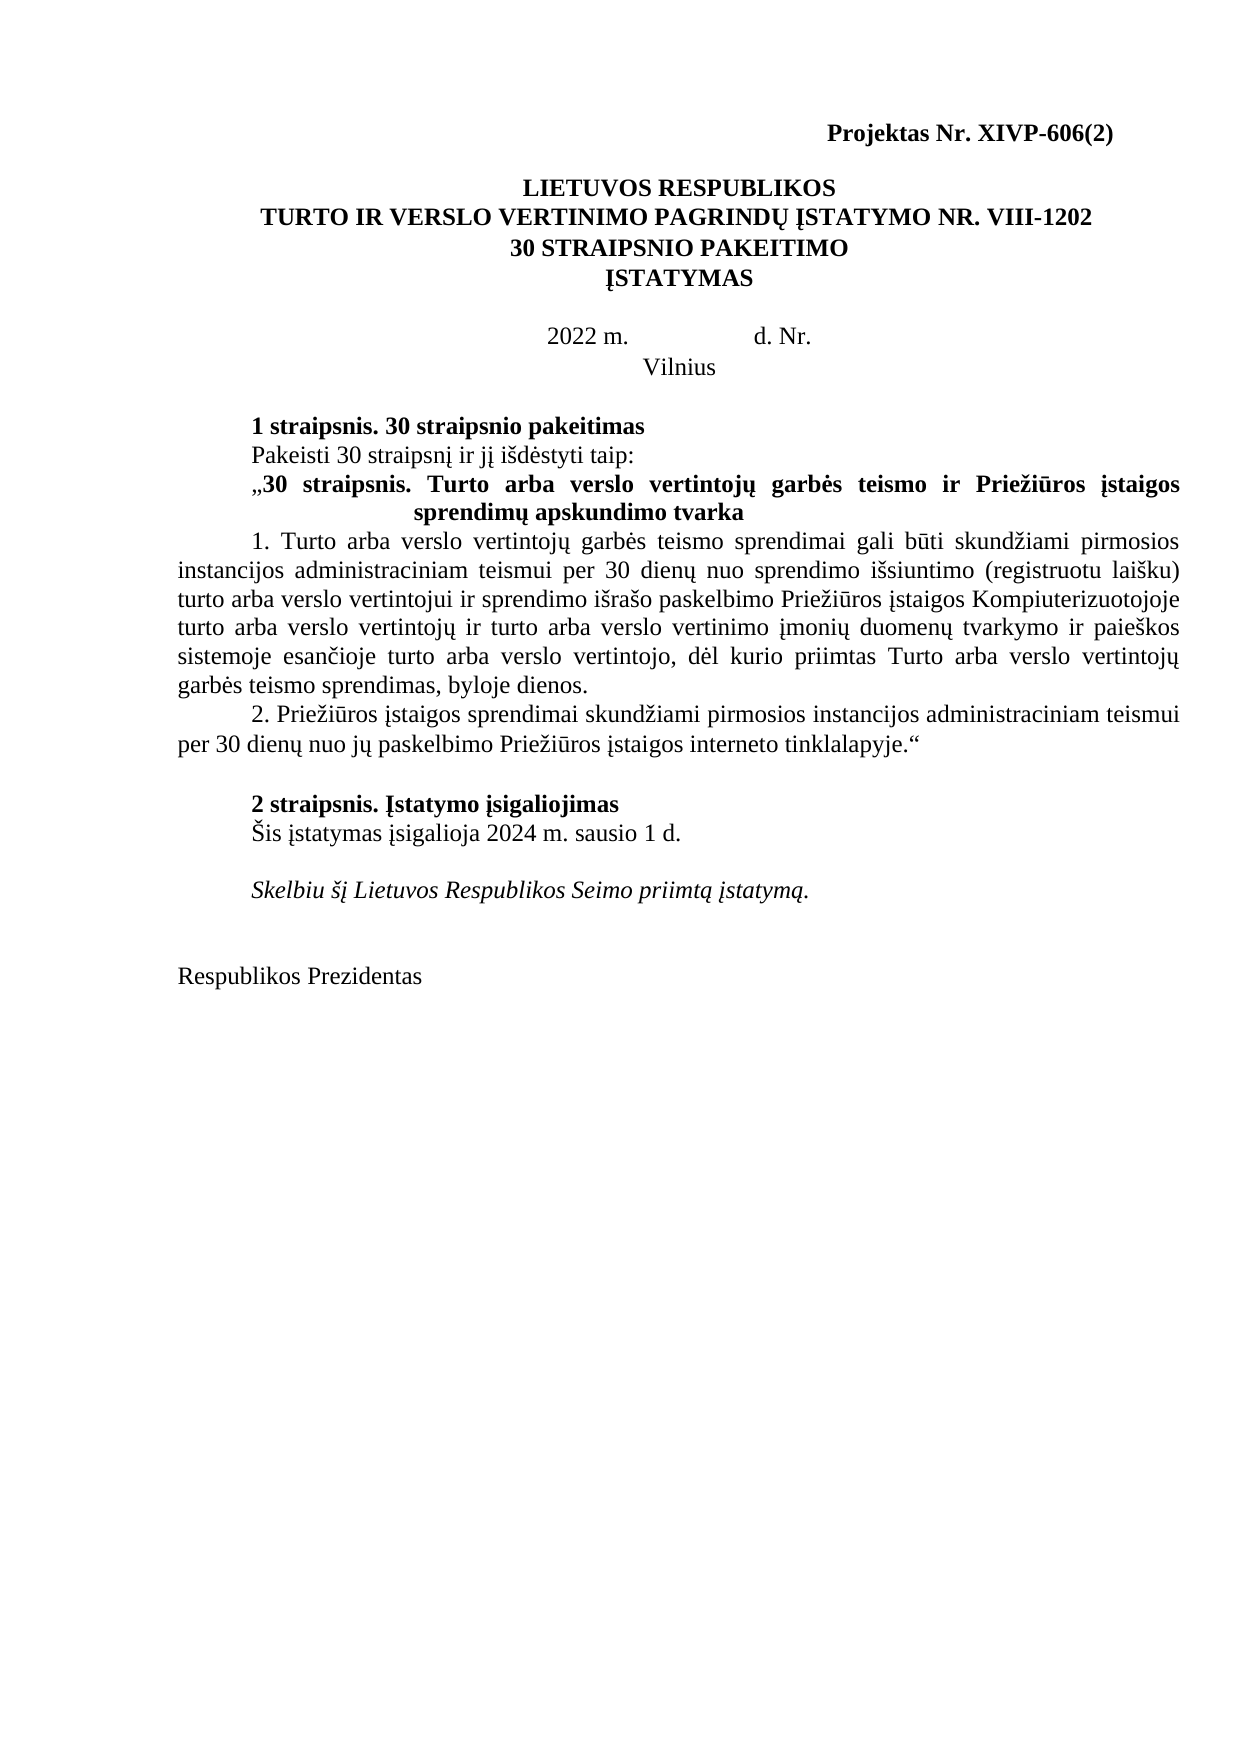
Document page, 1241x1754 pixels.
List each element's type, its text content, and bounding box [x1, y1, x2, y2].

text Skelbiu šį Lietuvos Respublikos Seimo priimtą įstatymą. [177, 875, 1181, 904]
text 2022 m. d. Nr. [177, 321, 1181, 350]
text Pakeisti 30 straipsnį ir jį išdėstyti taip: [177, 440, 1181, 469]
text TURTO IR VERSLO VERTINIMO PAGRINDŲ ĮSTATYMO NR. VIII-1202 [177, 202, 1181, 231]
text Šis įstatymas įsigalioja 2024 m. sausio 1 d. [177, 818, 1181, 846]
text Vilnius [177, 352, 1181, 380]
text ĮSTATYMAS [177, 263, 1181, 292]
text LIETUVOS RESPUBLIKOS [177, 173, 1181, 202]
text 30 STRAIPSNIO PAKEITIMO [177, 233, 1181, 261]
text „30 straipsnis. Turto arba verslo vertintojų garbės teismo ir Priežiūros įstaigos sprendimų apskundimo tvarka [251, 469, 1181, 526]
text 2 straipsnis. Įstatymo įsigaliojimas [177, 789, 1181, 818]
text Respublikos Prezidentas [177, 961, 1181, 990]
text 1 straipsnis. 30 straipsnio pakeitimas [177, 411, 1181, 440]
text 2. Priežiūros įstaigos sprendimai skundžiami pirmosios instancijos administraciniam teismui per 30 dienų nuo jų paskelbimo Priežiūros įstaigos interneto tinklalapyje.“ [177, 699, 1181, 758]
text 1. Turto arba verslo vertintojų garbės teismo sprendimai gali būti skundžiami pirmosios instancijos administraciniam teismui per 30 dienų nuo sprendimo išsiuntimo (registruotu laišku) turto arba verslo vertintojui ir sprendimo išrašo paskelbimo Priežiūros įstaigos Kompiuterizuotojoje turto arba verslo vertintojų ir turto arba verslo vertinimo įmonių duomenų tvarkymo ir paieškos sistemoje esančioje turto arba verslo vertintojo, dėl kurio priimtas Turto arba verslo vertintojų garbės teismo sprendimas, byloje dienos. [177, 526, 1181, 699]
text Projektas Nr. XIVP-606(2) [177, 118, 1181, 147]
